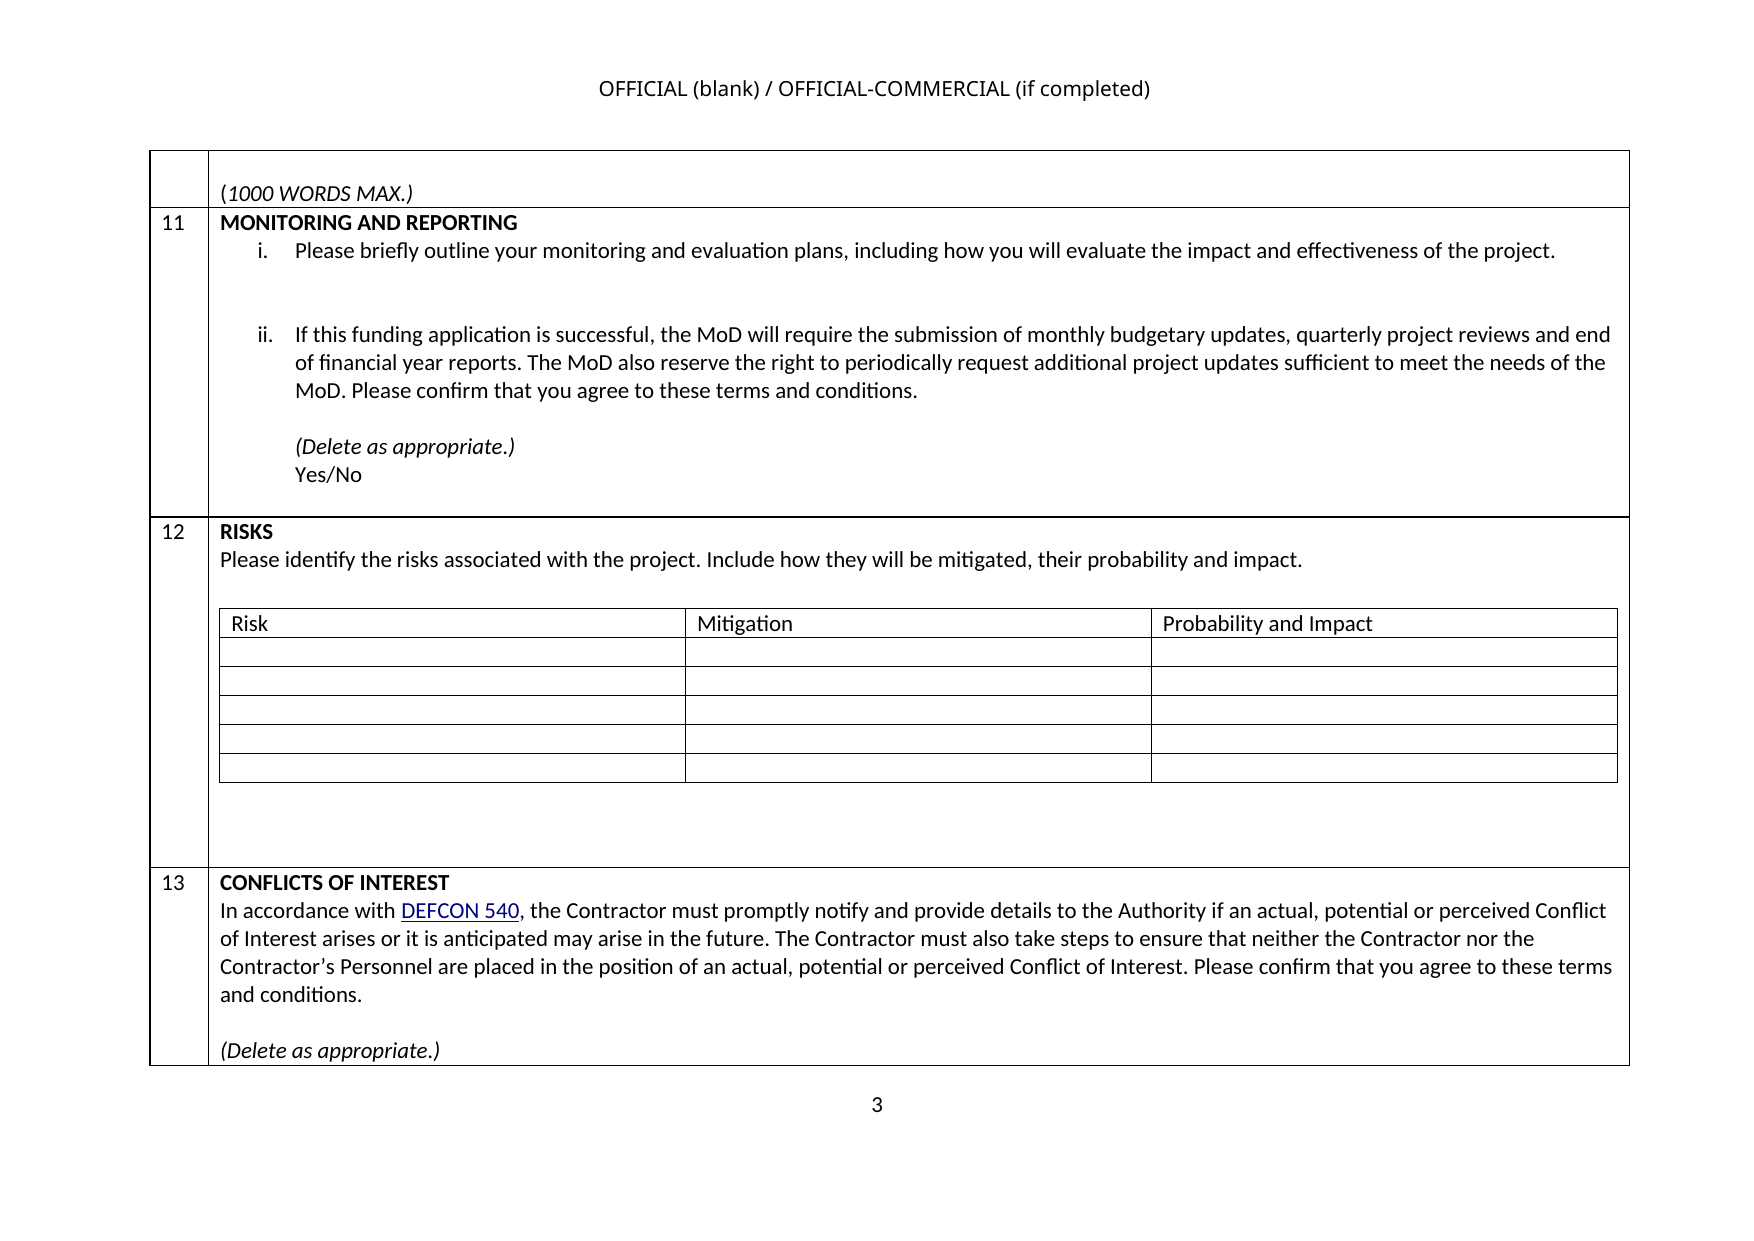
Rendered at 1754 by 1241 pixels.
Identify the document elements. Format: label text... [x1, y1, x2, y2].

table_cell (1000 WORDS MAX.) [209, 151, 1629, 207]
table_header Risk [220, 609, 685, 637]
table_header Probability and Impact [1152, 609, 1617, 637]
table_cell [220, 667, 685, 695]
table_cell [686, 696, 1151, 724]
table_cell CONFLICTS OF INTEREST In accordance with DEFCON 540, the Contractor must promptly notify and provide details to the Authority if an actual, potential or perceived Conflict of Interest arises or it is anticipated may arise in the future. The Contractor must also take steps to ensure that neither the Contractor nor the Contractor’s Personnel are placed in the position of an actual, potential or perceived Conflict of Interest. Please confirm that you agree to these terms and conditions. (Delete as appropriate.) [209, 868, 1629, 1064]
table_header Mitigation [686, 609, 1151, 637]
table_cell [1152, 725, 1617, 753]
table_cell [220, 696, 685, 724]
table_cell [686, 725, 1151, 753]
table_cell [220, 725, 685, 753]
table_cell [686, 754, 1151, 782]
table_cell 13 [151, 868, 208, 1064]
table_cell 11 [151, 208, 208, 516]
table_cell RISKS Please identify the risks associated with the project. Include how they will be mitigated, their probability and impact. [209, 518, 1629, 867]
table_cell [220, 638, 685, 666]
table_cell [1152, 754, 1617, 782]
table_cell [686, 667, 1151, 695]
table_cell 12 [151, 518, 208, 867]
table_cell [1152, 667, 1617, 695]
table_cell [151, 151, 208, 207]
table_cell [220, 754, 685, 782]
table_cell MONITORING AND REPORTING Please briefly outline your monitoring and evaluation plans, including how you will evaluate the impact and effectiveness of the project. If this funding application is successful, the MoD will require the submission of monthly budgetary updates, quarterly project reviews and end of financial year reports. The MoD also reserve the right to periodically request additional project updates sufficient to meet the needs of the MoD. Please confirm that you agree to these terms and conditions. (Delete as appropriate.) Yes/No [209, 208, 1629, 516]
table_cell [1152, 696, 1617, 724]
table_cell [1152, 638, 1617, 666]
table_cell [686, 638, 1151, 666]
